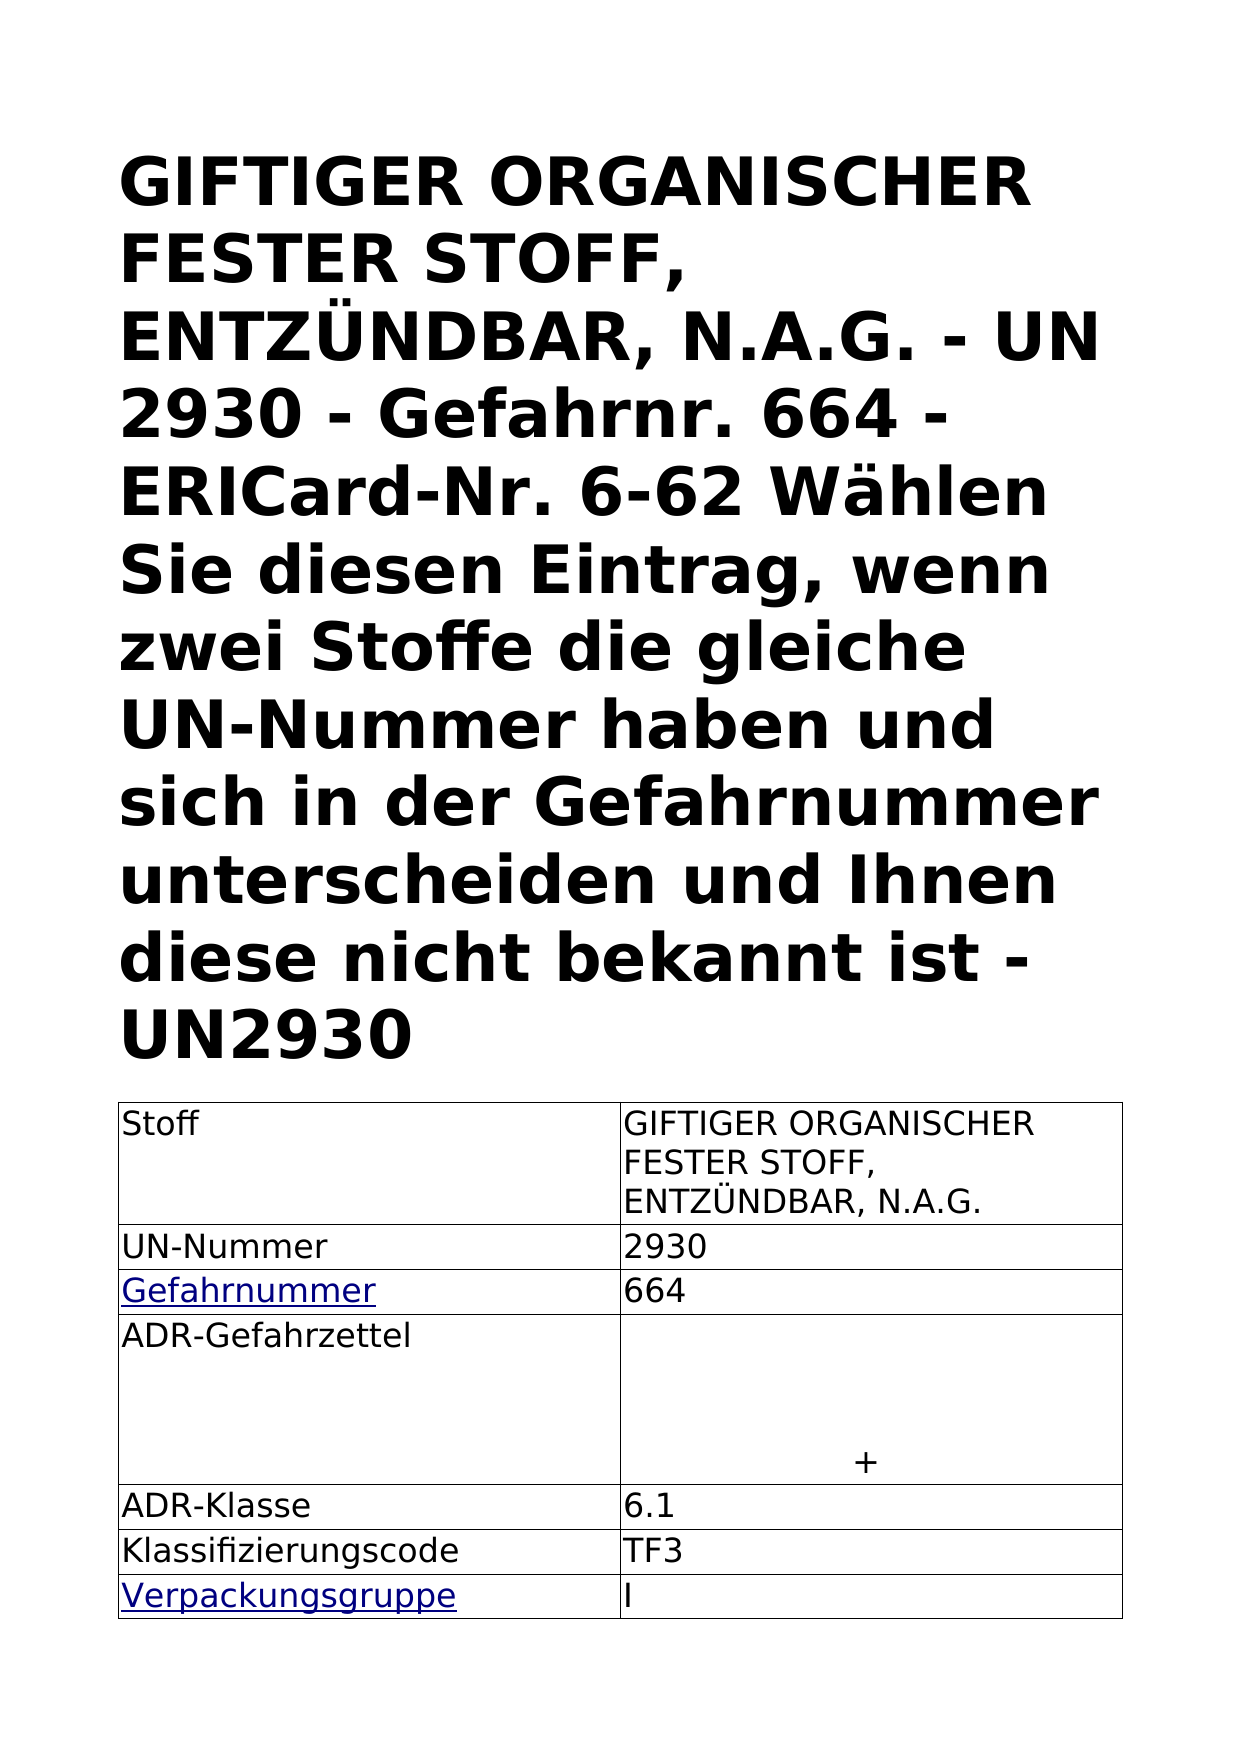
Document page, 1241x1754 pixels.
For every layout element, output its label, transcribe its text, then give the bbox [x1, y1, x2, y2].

table_cell UN-Nummer [119, 1225, 620, 1269]
table_header GIFTIGER ORGANISCHER FESTER STOFF, ENTZÜNDBAR, N.A.G. [621, 1103, 1122, 1224]
table_cell Verpackungsgruppe [119, 1575, 620, 1618]
table_header Stoff [119, 1103, 620, 1224]
table_cell 664 [621, 1270, 1122, 1314]
table_cell 6.1 [621, 1485, 1122, 1529]
table_cell 2930 [621, 1225, 1122, 1269]
table_cell ADR-Klasse [119, 1485, 620, 1529]
table_cell Gefahrnummer [119, 1270, 620, 1314]
table_cell Klassifizierungscode [119, 1530, 620, 1573]
table_cell TF3 [621, 1530, 1122, 1573]
subtitle GIFTIGER ORGANISCHER FESTER STOFF, ENTZÜNDBAR, N.A.G. - UN 2930 - Gefahrnr. 664 - ERICard-Nr. 6-62 Wählen Sie diesen Eintrag, wenn zwei Stoffe die gleiche UN-Nummer haben und sich in der Gefahrnummer unterscheiden und Ihnen diese nicht bekannt ist - UN2930 [118, 143, 1122, 1074]
table_cell + [621, 1315, 1122, 1484]
table_cell ADR-Gefahrzettel [119, 1315, 620, 1484]
table_cell I [621, 1575, 1122, 1618]
